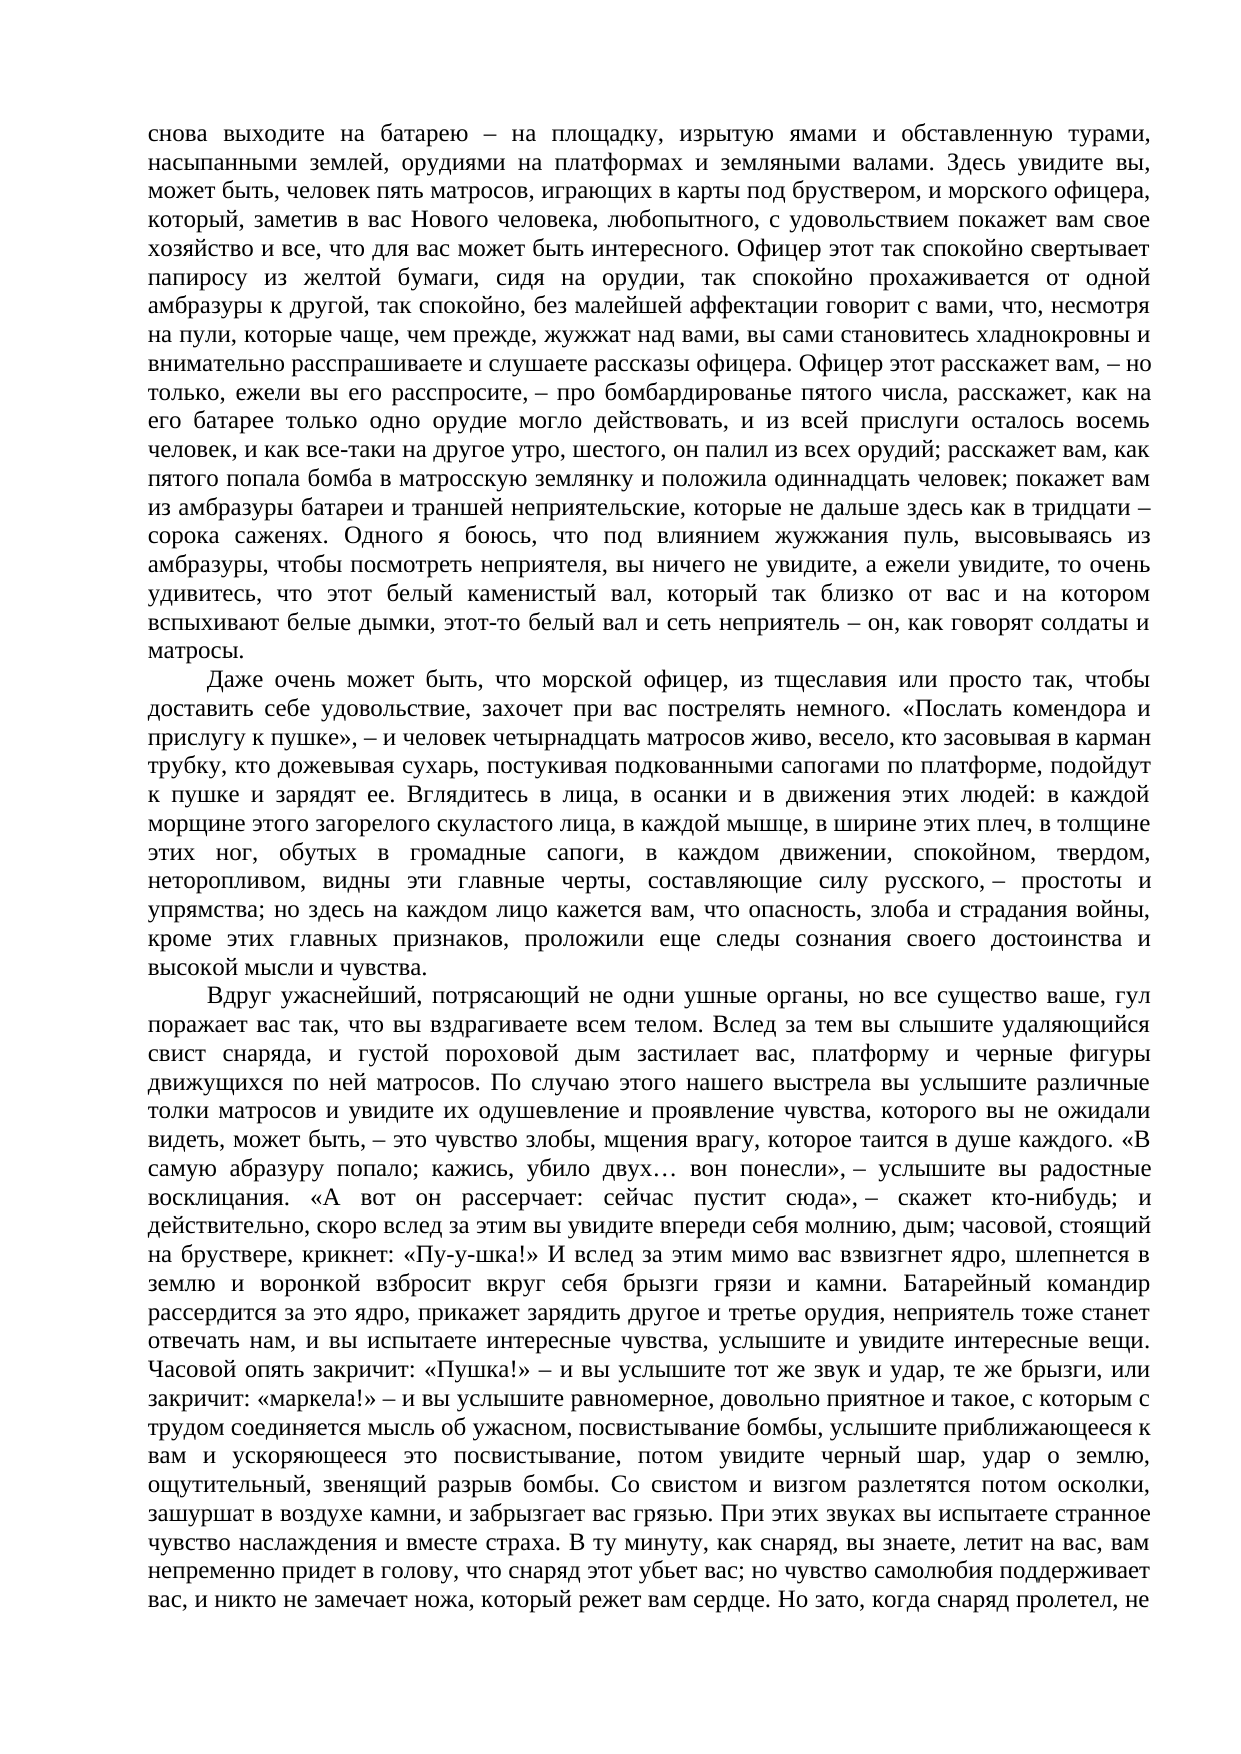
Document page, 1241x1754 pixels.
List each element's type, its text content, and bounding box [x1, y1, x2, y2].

text снова выходите на батарею – на площадку, изрытую ямами и обставленную турами, насыпанными землей, орудиями на платформах и земляными валами. Здесь увидите вы, может быть, человек пять матросов, играющих в карты под бруствером, и морского офицера, который, заметив в вас Нового человека, любопытного, с удовольствием покажет вам свое хозяйство и все, что для вас может быть интересного. Офицер этот так спокойно свертывает папиросу из желтой бумаги, сидя на орудии, так спокойно прохаживается от одной амбразуры к другой, так спокойно, без малейшей аффектации говорит с вами, что, несмотря на пули, которые чаще, чем прежде, жужжат над вами, вы сами становитесь хладнокровны и внимательно расспрашиваете и слушаете рассказы офицера. Офицер этот расскажет вам, – но только, ежели вы его расспросите, – про бомбардированье пятого числа, расскажет, как на его батарее только одно орудие могло действовать, и из всей прислуги осталось восемь человек, и как все-таки на другое утро, шестого, он палил из всех орудий; расскажет вам, как пятого попала бомба в матросскую землянку и положила одиннадцать человек; покажет вам из амбразуры батареи и траншей неприятельские, которые не дальше здесь как в тридцати – сорока саженях. Одного я боюсь, что под влиянием жужжания пуль, высовываясь из амбразуры, чтобы посмотреть неприятеля, вы ничего не увидите, а ежели увидите, то очень удивитесь, что этот белый каменистый вал, который так близко от вас и на котором вспыхивают белые дымки, этот-то белый вал и сеть неприятель – он, как говорят солдаты и матросы. [148, 118, 1152, 664]
text Даже очень может быть, что морской офицер, из тщеславия или просто так, чтобы доставить себе удовольствие, захочет при вас пострелять немного. «Послать комендора и прислугу к пушке», – и человек четырнадцать матросов живо, весело, кто засовывая в карман трубку, кто дожевывая сухарь, постукивая подкованными сапогами по платформе, подойдут к пушке и зарядят ее. Вглядитесь в лица, в осанки и в движения этих людей: в каждой морщине этого загорелого скуластого лица, в каждой мышце, в ширине этих плеч, в толщине этих ног, обутых в громадные сапоги, в каждом движении, спокойном, твердом, неторопливом, видны эти главные черты, составляющие силу русского, – простоты и упрямства; но здесь на каждом лицо кажется вам, что опасность, злоба и страдания войны, кроме этих главных признаков, проложили еще следы сознания своего достоинства и высокой мысли и чувства. [148, 664, 1152, 981]
text Вдруг ужаснейший, потрясающий не одни ушные органы, но все существо ваше, гул поражает вас так, что вы вздрагиваете всем телом. Вслед за тем вы слышите удаляющийся свист снаряда, и густой пороховой дым застилает вас, платформу и черные фигуры движущихся по ней матросов. По случаю этого нашего выстрела вы услышите различные толки матросов и увидите их одушевление и проявление чувства, которого вы не ожидали видеть, может быть, – это чувство злобы, мщения врагу, которое таится в душе каждого. «В самую абразуру попало; кажись, убило двух… вон понесли», – услышите вы радостные восклицания. «А вот он рассерчает: сейчас пустит сюда», – скажет кто-нибудь; и действительно, скоро вслед за этим вы увидите впереди себя молнию, дым; часовой, стоящий на бруствере, крикнет: «Пу-у-шка!» И вслед за этим мимо вас взвизгнет ядро, шлепнется в землю и воронкой взбросит вкруг себя брызги грязи и камни. Батарейный командир рассердится за это ядро, прикажет зарядить другое и третье орудия, неприятель тоже станет отвечать нам, и вы испытаете интересные чувства, услышите и увидите интересные вещи. Часовой опять закричит: «Пушка!» – и вы услышите тот же звук и удар, те же брызги, или закричит: «маркела!» – и вы услышите равномерное, довольно приятное и такое, с которым с трудом соединяется мысль об ужасном, посвистывание бомбы, услышите приближающееся к вам и ускоряющееся это посвистывание, потом увидите черный шар, удар о землю, ощутительный, звенящий разрыв бомбы. Со свистом и визгом разлетятся потом осколки, зашуршат в воздухе камни, и забрызгает вас грязью. При этих звуках вы испытаете странное чувство наслаждения и вместе страха. В ту минуту, как снаряд, вы знаете, летит на вас, вам непременно придет в голову, что снаряд этот убьет вас; но чувство самолюбия поддерживает вас, и никто не замечает ножа, который режет вам сердце. Но зато, когда снаряд пролетел, не [148, 981, 1152, 1613]
